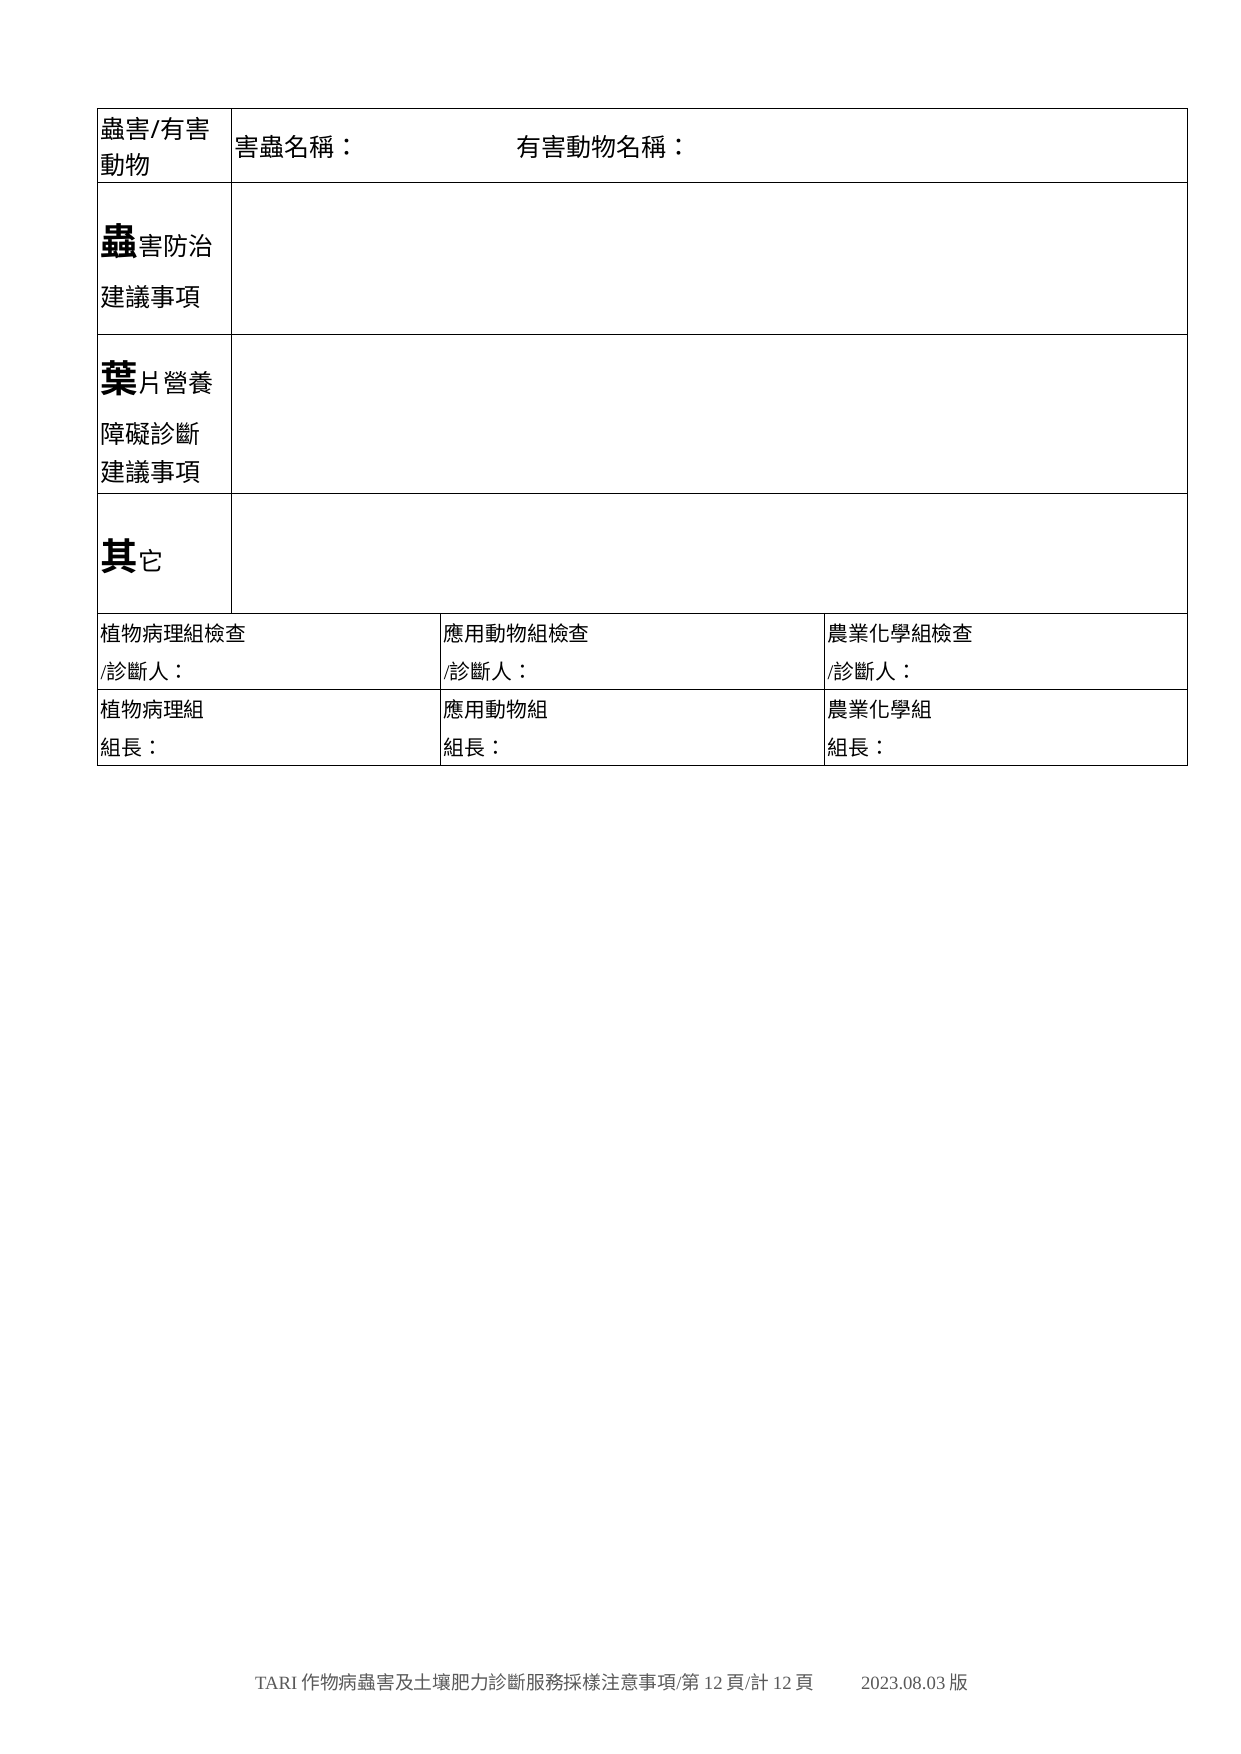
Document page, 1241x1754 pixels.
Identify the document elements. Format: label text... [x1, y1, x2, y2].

table_cell 植物病理組檢查 /診斷人： [98, 614, 440, 689]
table_cell 農業化學組 組長： [825, 690, 1187, 765]
table_cell 應用動物組 組長： [441, 690, 824, 765]
table_cell 其它 [98, 494, 231, 613]
table_cell 蟲害防治 建議事項 [98, 183, 231, 333]
table_cell 蟲害/有害動物 [98, 109, 231, 182]
table_cell 害蟲名稱： 有害動物名稱： [232, 109, 1187, 182]
table_cell 植物病理組 組長： [98, 690, 440, 765]
table_cell 葉片營養障礙診斷 建議事項 [98, 335, 231, 493]
table_cell 應用動物組檢查 /診斷人： [441, 614, 824, 689]
table_cell [232, 494, 1187, 613]
table_cell [232, 335, 1187, 493]
table_cell [232, 183, 1187, 333]
table_cell 農業化學組檢查 /診斷人： [825, 614, 1187, 689]
